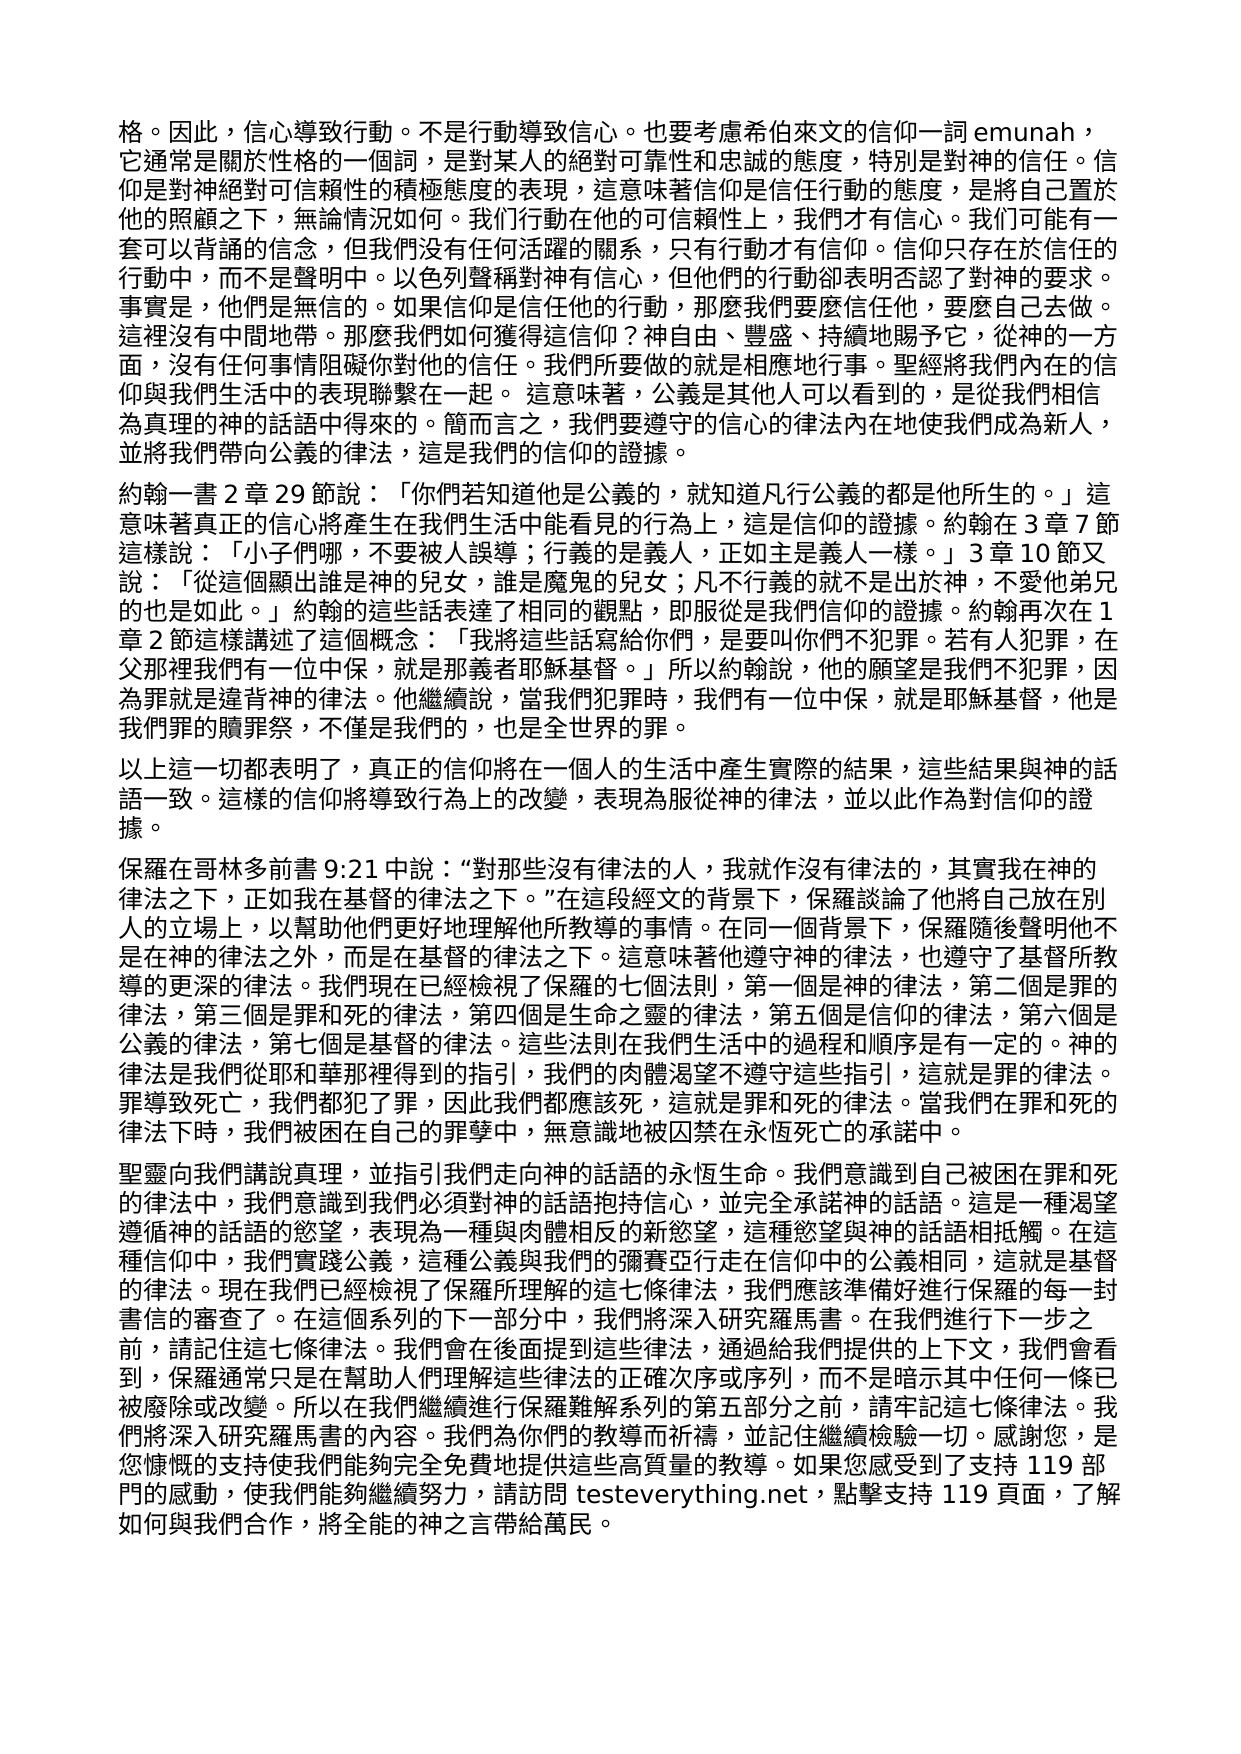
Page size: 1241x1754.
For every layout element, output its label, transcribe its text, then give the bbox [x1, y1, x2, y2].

text 約翰一書2章29節說：「你們若知道他是公義的，就知道凡行公義的都是他所生的。」這意味著真正的信心將產生在我們生活中能看見的行為上，這是信仰的證據。約翰在3章7節這樣說：「小子們哪，不要被人誤導；行義的是義人，正如主是義人一樣。」3章10節又說：「從這個顯出誰是神的兒女，誰是魔鬼的兒女；凡不行義的就不是出於神，不愛他弟兄的也是如此。」約翰的這些話表達了相同的觀點，即服從是我們信仰的證據。約翰再次在1章2節這樣講述了這個概念：「我將這些話寫給你們，是要叫你們不犯罪。若有人犯罪，在父那裡我們有一位中保，就是那義者耶穌基督。」所以約翰說，他的願望是我們不犯罪，因為罪就是違背神的律法。他繼續說，當我們犯罪時，我們有一位中保，就是耶穌基督，他是我們罪的贖罪祭，不僅是我們的，也是全世界的罪。 [118, 481, 1122, 743]
text 聖靈向我們講說真理，並指引我們走向神的話語的永恆生命。我們意識到自己被困在罪和死的律法中，我們意識到我們必須對神的話語抱持信心，並完全承諾神的話語。這是一種渴望遵循神的話語的慾望，表現為一種與肉體相反的新慾望，這種慾望與神的話語相抵觸。在這種信仰中，我們實踐公義，這種公義與我們的彌賽亞行走在信仰中的公義相同，這就是基督的律法。現在我們已經檢視了保羅所理解的這七條律法，我們應該準備好進行保羅的每一封書信的審查了。在這個系列的下一部分中，我們將深入研究羅馬書。在我們進行下一步之前，請記住這七條律法。我們會在後面提到這些律法，通過給我們提供的上下文，我們會看到，保羅通常只是在幫助人們理解這些律法的正確次序或序列，而不是暗示其中任何一條已被廢除或改變。所以在我們繼續進行保羅難解系列的第五部分之前，請牢記這七條律法。我們將深入研究羅馬書的內容。我們為你們的教導而祈禱，並記住繼續檢驗一切。感謝您，是您慷慨的支持使我們能夠完全免費地提供這些高質量的教導。如果您感受到了支持 119 部門的感動，使我們能夠繼續努力，請訪問 testeverything.net，點擊支持 119 頁面，了解如何與我們合作，將全能的神之言帶給萬民。 [118, 1160, 1122, 1539]
text 以上這一切都表明了，真正的信仰將在一個人的生活中產生實際的結果，這些結果與神的話語一致。這樣的信仰將導致行為上的改變，表現為服從神的律法，並以此作為對信仰的證據。 [118, 756, 1122, 843]
text 格。因此，信心導致行動。不是行動導致信心。也要考慮希伯來文的信仰一詞emunah，它通常是關於性格的一個詞，是對某人的絕對可靠性和忠誠的態度，特別是對神的信任。信仰是對神絕對可信賴性的積極態度的表現，這意味著信仰是信任行動的態度，是將自己置於他的照顧之下，無論情況如何。我们行動在他的可信賴性上，我們才有信心。我们可能有一套可以背誦的信念，但我們没有任何活躍的關系，只有行動才有信仰。信仰只存在於信任的行動中，而不是聲明中。以色列聲稱對神有信心，但他們的行動卻表明否認了對神的要求。事實是，他們是無信的。如果信仰是信任他的行動，那麼我們要麼信任他，要麼自己去做。這裡沒有中間地帶。那麼我們如何獲得這信仰？神自由、豐盛、持續地賜予它，從神的一方面，沒有任何事情阻礙你對他的信任。我們所要做的就是相應地行事。聖經將我們內在的信仰與我們生活中的表現聯繫在一起。 這意味著，公義是其他人可以看到的，是從我們相信為真理的神的話語中得來的。簡而言之，我們要遵守的信心的律法內在地使我們成為新人，並將我們帶向公義的律法，這是我們的信仰的證據。 [118, 118, 1122, 468]
text 保羅在哥林多前書9:21中說：“對那些沒有律法的人，我就作沒有律法的，其實我在神的律法之下，正如我在基督的律法之下。”在這段經文的背景下，保羅談論了他將自己放在別人的立場上，以幫助他們更好地理解他所教導的事情。在同一個背景下，保羅隨後聲明他不是在神的律法之外，而是在基督的律法之下。這意味著他遵守神的律法，也遵守了基督所教導的更深的律法。我們現在已經檢視了保羅的七個法則，第一個是神的律法，第二個是罪的律法，第三個是罪和死的律法，第四個是生命之靈的律法，第五個是信仰的律法，第六個是公義的律法，第七個是基督的律法。這些法則在我們生活中的過程和順序是有一定的。神的律法是我們從耶和華那裡得到的指引，我們的肉體渴望不遵守這些指引，這就是罪的律法。罪導致死亡，我們都犯了罪，因此我們都應該死，這就是罪和死的律法。當我們在罪和死的律法下時，我們被困在自己的罪孽中，無意識地被囚禁在永恆死亡的承諾中。 [118, 856, 1122, 1147]
